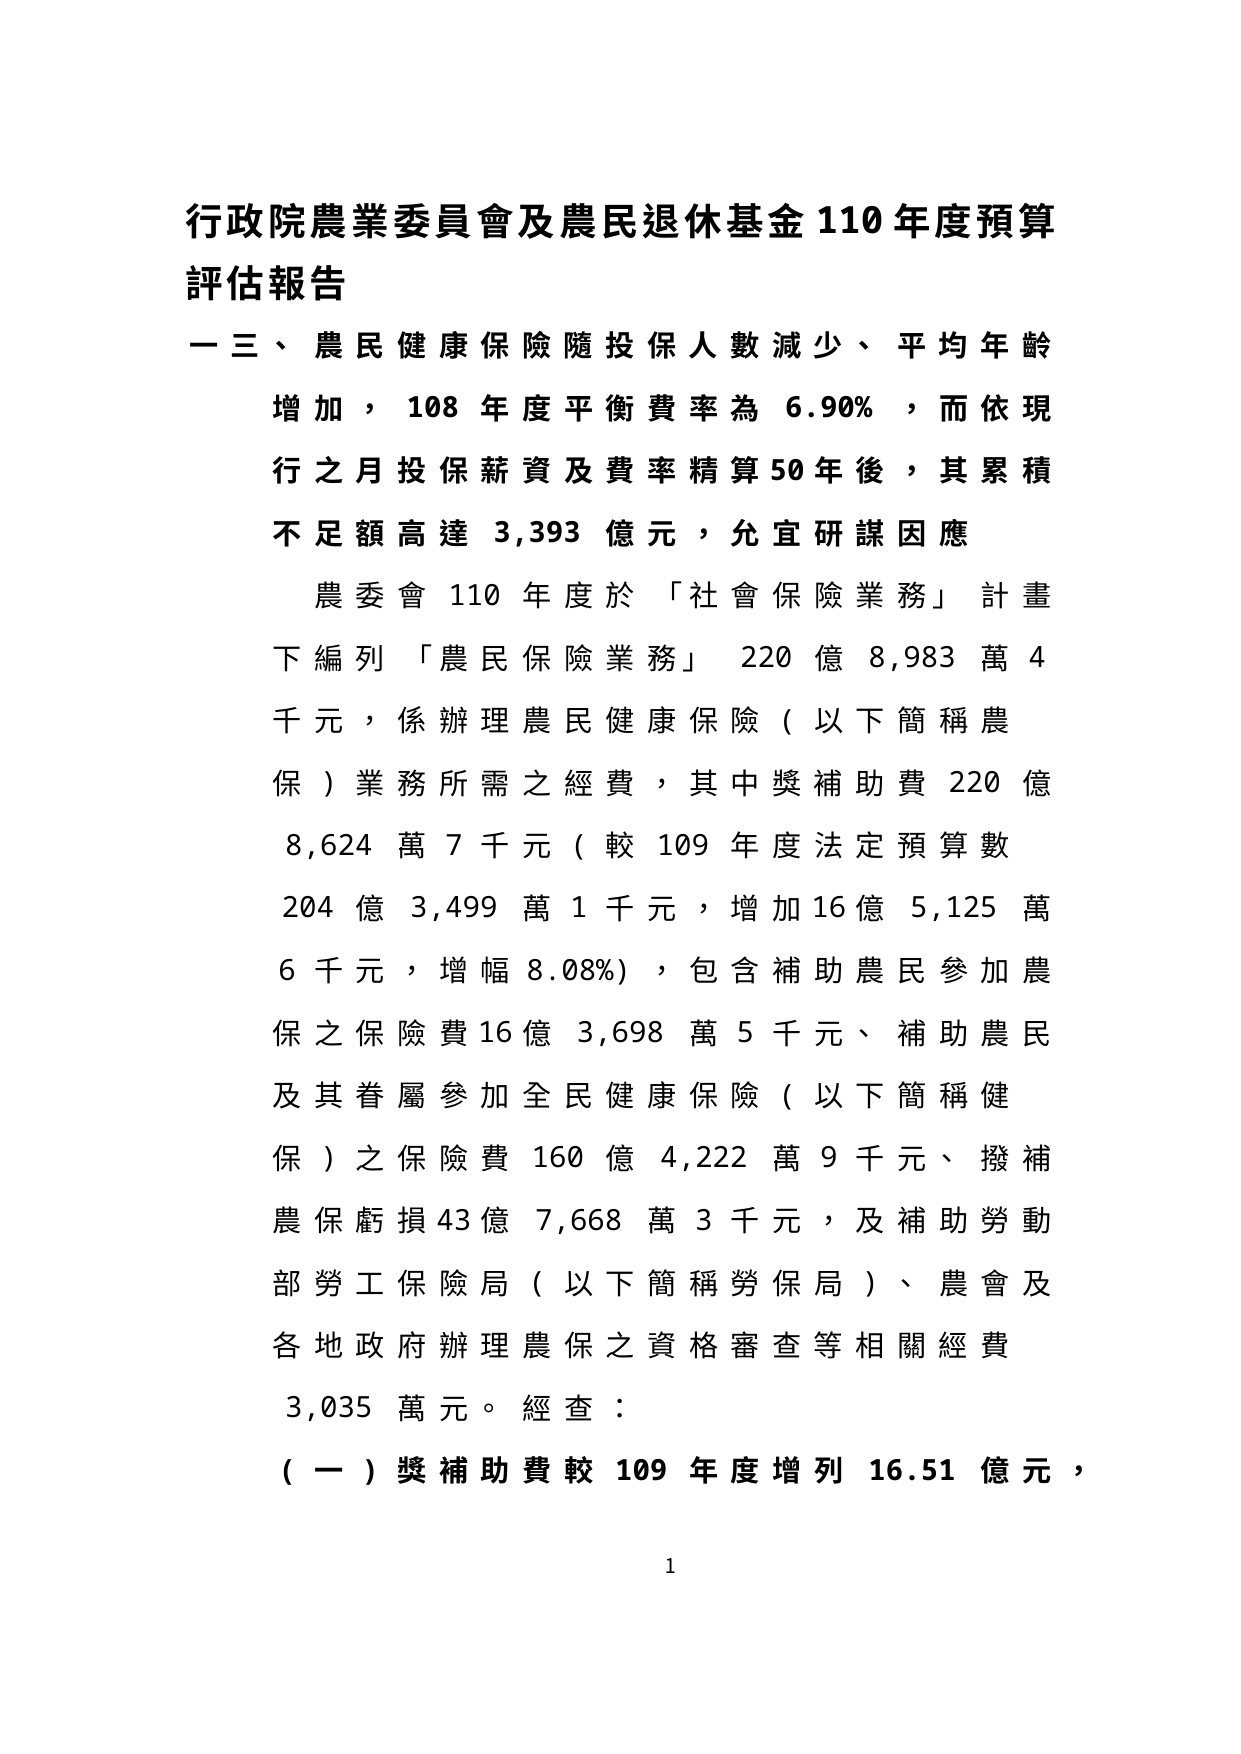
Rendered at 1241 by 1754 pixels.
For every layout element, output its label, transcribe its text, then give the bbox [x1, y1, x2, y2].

text 農委會110年度於「社會保險業務」計畫下編列「農民保險業務」220億8,983萬4千元，係辦理農民健康保險(以下簡稱農保)業務所需之經費，其中獎補助費220億8,624萬7千元(較109年度法定預算數204億3,499萬1千元，增加16億5,125萬6千元，增幅8.08%)，包含補助農民參加農保之保險費16億3,698萬5千元、補助農民及其眷屬參加全民健康保險(以下簡稱健保)之保險費160億4,222萬9千元、撥補農保虧損43億7,668萬3千元，及補助勞動部勞工保險局(以下簡稱勞保局)、農會及各地政府辦理農保之資格審查等相關經費3,035萬元。經查： [242, 552, 1058, 1427]
text 行政院農業委員會及農民退休基金110年度預算評估報告 [183, 177, 1058, 302]
text (一)獎補助費較109年度增列16.51億元，主要係預估健保費可能調漲，補助健保第3類被保險人及其眷屬之保費增加9.42億元，及撥補農保虧損之金額增加7.46億元所致 [242, 1427, 1058, 1490]
text 一三、農民健康保險隨投保人數減少、平均年齡增加，108年度平衡費率為6.90%，而依現行之月投保薪資及費率精算50年後，其累積不足額高達3,393億元，允宜研謀因應 [183, 302, 1058, 552]
